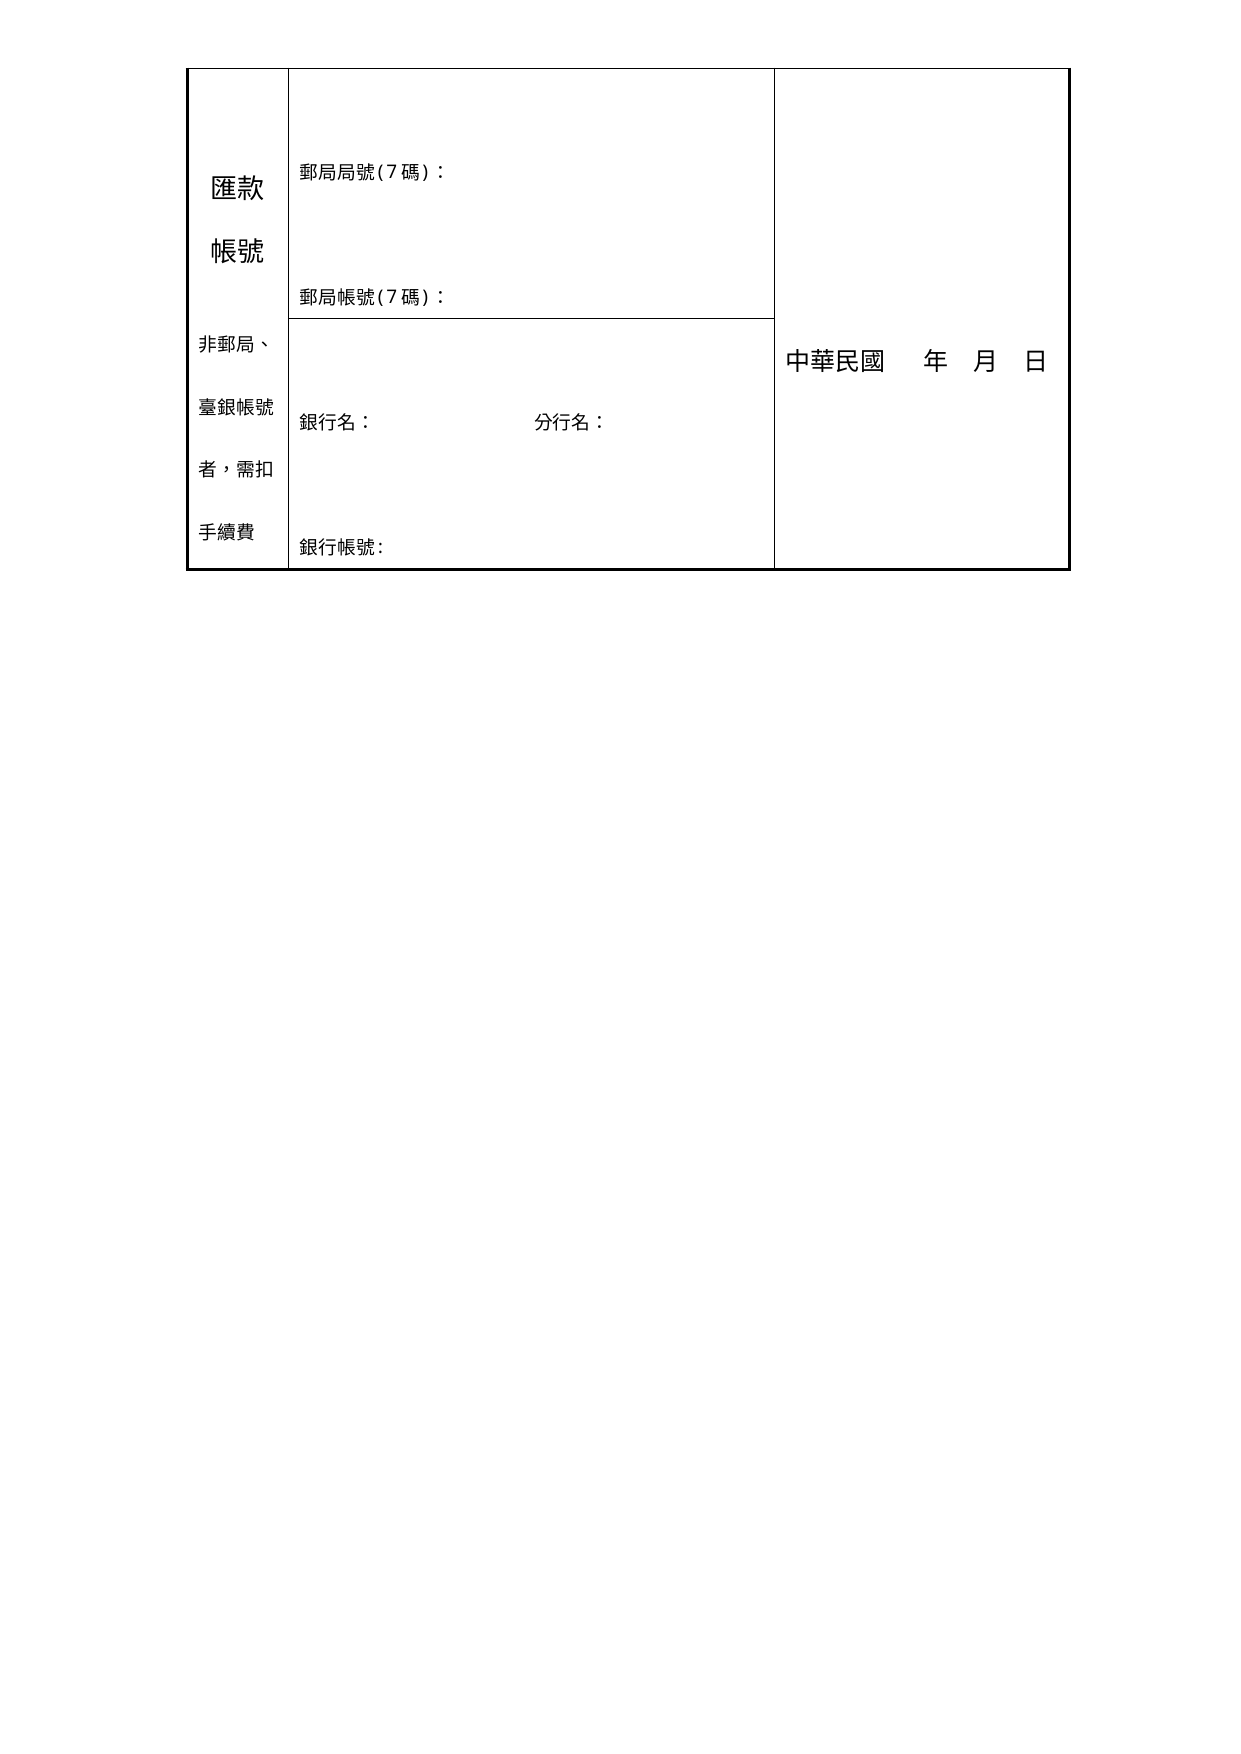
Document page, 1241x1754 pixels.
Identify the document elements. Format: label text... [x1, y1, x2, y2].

table_cell 匯款帳號 非郵局、臺銀帳號者，需扣手續費 [189, 69, 288, 567]
table_cell 郵局帳號(7碼)： [289, 193, 774, 317]
table_cell 郵局局號(7碼)： [289, 69, 774, 192]
table_cell [187, 571, 1070, 692]
table_cell 中華民國 年 月 日 [775, 69, 1068, 567]
table_cell 銀行帳號: [289, 443, 774, 567]
table_cell 銀行名： 分行名： [289, 319, 774, 442]
